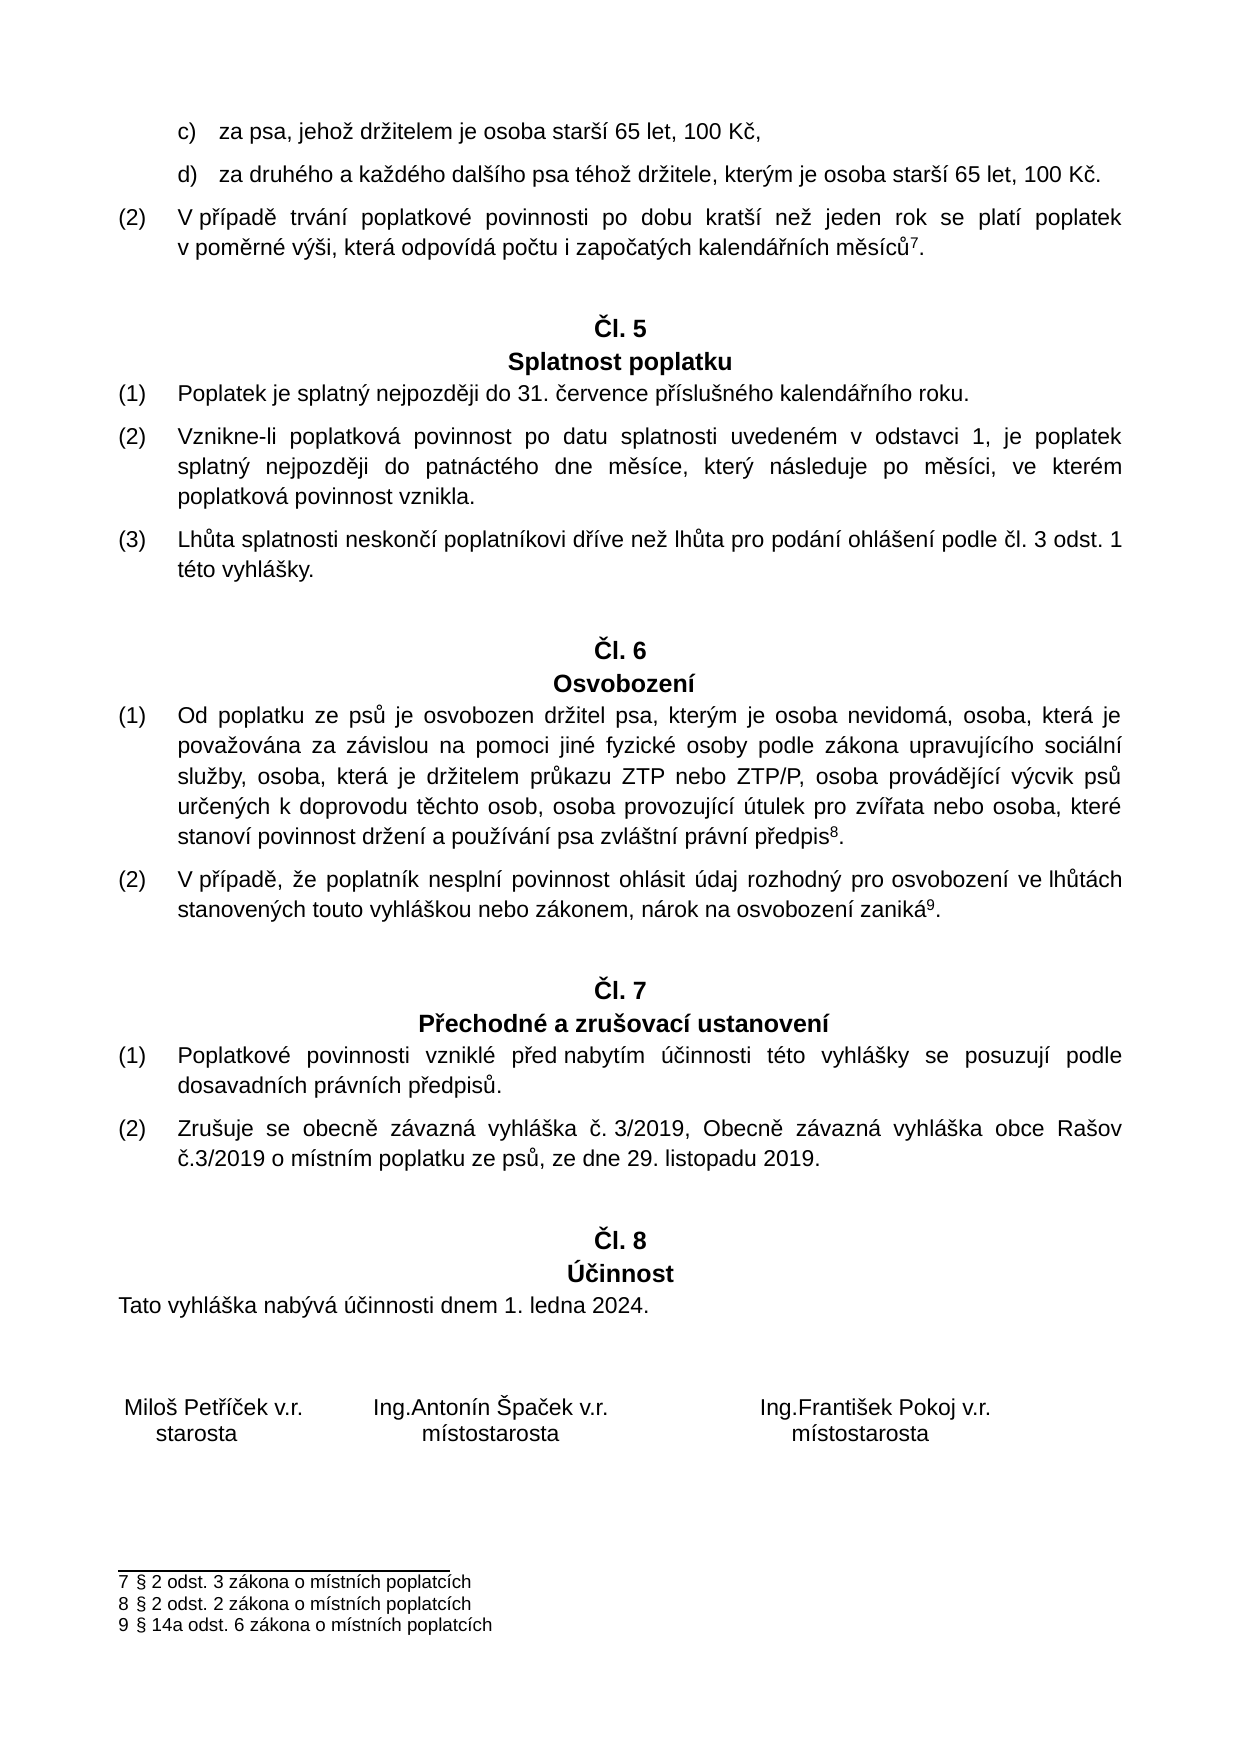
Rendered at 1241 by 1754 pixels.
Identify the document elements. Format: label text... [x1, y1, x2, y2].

subtitle Čl. 5 Splatnost poplatku [118, 314, 1122, 376]
list za druhého a každého dalšího psa téhož držitele, kterým je osoba starší 65 let, 100 Kč. [177, 161, 1122, 187]
list za psa, jehož držitelem je osoba starší 65 let, 100 Kč, [177, 118, 1122, 144]
list § 14a odst. 6 zákona o místních poplatcích [118, 1614, 1122, 1635]
table_header Miloš Petříček v.r. Ing.Antonín Špaček v.r. starosta místostarosta [118, 1334, 620, 1452]
list V případě, že poplatník nesplní povinnost ohlásit údaj rozhodný pro osvobození ve lhůtách stanovených touto vyhláškou nebo zákonem, nárok na osvobození zaniká. [118, 866, 1122, 922]
list Od poplatku ze psů je osvobozen držitel psa, kterým je osoba nevidomá, osoba, která je považována za závislou na pomoci jiné fyzické osoby podle zákona upravujícího sociální služby, osoba, která je držitelem průkazu ZTP nebo ZTP/P, osoba provádějící výcvik psů určených k doprovodu těchto osob, osoba provozující útulek pro zvířata nebo osoba, které stanoví povinnost držení a používání psa zvláštní právní předpis. [118, 702, 1122, 849]
list Poplatkové povinnosti vzniklé před nabytím účinnosti této vyhlášky se posuzují podle dosavadních právních předpisů. [118, 1042, 1122, 1099]
list Poplatek je splatný nejpozději do 31. července příslušného kalendářního roku. [118, 380, 1122, 406]
list Zrušuje se obecně závazná vyhláška č. 3/2019, Obecně závazná vyhláška obce Rašov č.3/2019 o místním poplatku ze psů, ze dne 29. listopadu 2019. [118, 1115, 1122, 1172]
list § 2 odst. 3 zákona o místních poplatcích [118, 1571, 1122, 1592]
text Tato vyhláška nabývá účinnosti dnem 1. ledna 2024. [118, 1292, 1122, 1318]
list § 2 odst. 2 zákona o místních poplatcích [118, 1592, 1122, 1614]
subtitle Čl. 8 Účinnost [118, 1226, 1122, 1287]
subtitle Čl. 6 Osvobození [118, 636, 1122, 698]
list V případě trvání poplatkové povinnosti po dobu kratší než jeden rok se platí poplatek v poměrné výši, která odpovídá počtu i započatých kalendářních měsíců. [118, 203, 1122, 260]
list Vznikne-li poplatková povinnost po datu splatnosti uvedeném v odstavci 1, je poplatek splatný nejpozději do patnáctého dne měsíce, který následuje po měsíci, ve kterém poplatková povinnost vznikla. [118, 423, 1122, 509]
table_header Ing.František Pokoj v.r. místostarosta [620, 1334, 1122, 1452]
subtitle Čl. 7 Přechodné a zrušovací ustanovení [118, 976, 1122, 1038]
list Lhůta splatnosti neskončí poplatníkovi dříve než lhůta pro podání ohlášení podle čl. 3 odst. 1 této vyhlášky. [118, 526, 1122, 582]
